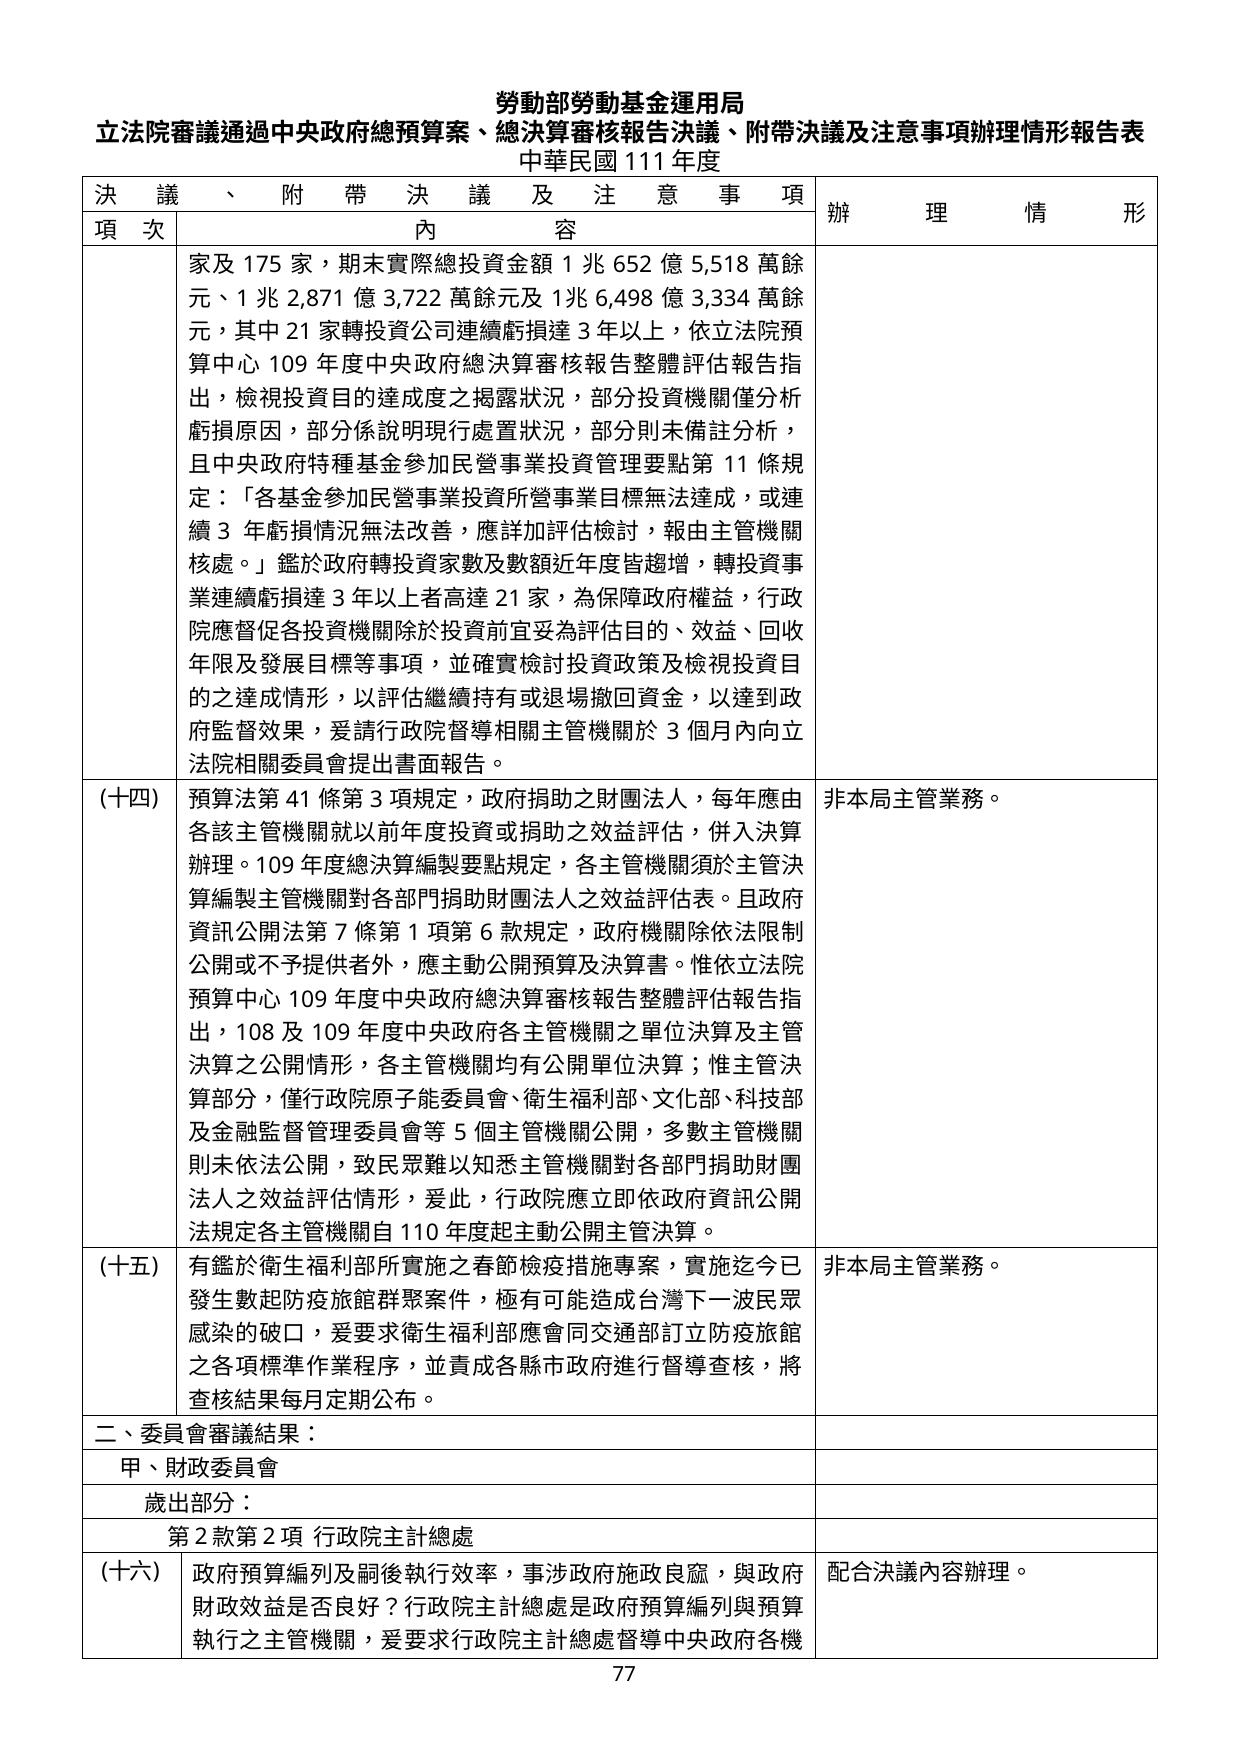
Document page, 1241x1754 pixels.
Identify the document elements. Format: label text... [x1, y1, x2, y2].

table_cell 有鑑於衛生福利部所實施之春節檢疫措施專案，實施迄今已發生數起防疫旅館群聚案件，極有可能造成台灣下一波民眾感染的破口，爰要求衛生福利部應會同交通部訂立防疫旅館之各項標準作業程序，並責成各縣市政府進行督導查核，將查核結果每月定期公布。 [177, 1248, 815, 1415]
table_cell 第2款第2項 行政院主計總處 [83, 1519, 815, 1552]
table_cell (十四) [83, 780, 176, 1247]
table_cell 甲、財政委員會 [83, 1450, 815, 1483]
table_cell (十五) [83, 1248, 176, 1415]
table_cell 內 容 [177, 212, 815, 245]
table_cell [816, 1485, 1157, 1518]
table_cell 非本局主管業務。 [816, 1248, 1157, 1415]
table_cell 二、委員會審議結果： [83, 1416, 815, 1449]
table_cell 配合決議內容辦理。 [816, 1553, 1157, 1658]
table_cell 預算法第 41 條第 3 項規定，政府捐助之財團法人，每年應由各該主管機關就以前年度投資或捐助之效益評估，併入決算辦理。109 年度總決算編製要點規定，各主管機關須於主管決算編製主管機關對各部門捐助財團法人之效益評估表。且政府資訊公開法第 7 條第 1 項第 6 款規定，政府機關除依法限制公開或不予提供者外，應主動公開預算及決算書。惟依立法院預算中心 109 年度中央政府總決算審核報告整體評估報告指出，108 及 109 年度中央政府各主管機關之單位決算及主管決算之公開情形，各主管機關均有公開單位決算；惟主管決算部分，僅行政院原子能委員會、衛生福利部、文化部、科技部及金融監督管理委員會等 5 個主管機關公開，多數主管機關則未依法公開，致民眾難以知悉主管機關對各部門捐助財團法人之效益評估情形，爰此，行政院應立即依政府資訊公開法規定各主管機關自 110 年度起主動公開主管決算。 [177, 780, 815, 1247]
table_cell [816, 1519, 1157, 1552]
table_cell 非本局主管業務。 [816, 780, 1157, 1247]
table_cell 政府預算編列及嗣後執行效率，事涉政府施政良窳，與政府財政效益是否良好？行政院主計總處是政府預算編列與預算執行之主管機關，爰要求行政院主計總處督導中央政府各機 [182, 1553, 815, 1658]
table_cell 家及 175 家，期末實際總投資金額 1 兆 652 億 5,518 萬餘元、1 兆 2,871 億 3,722 萬餘元及 1兆 6,498 億 3,334 萬餘元，其中 21 家轉投資公司連續虧損達 3 年以上，依立法院預算中心 109 年度中央政府總決算審核報告整體評估報告指出，檢視投資目的達成度之揭露狀況，部分投資機關僅分析虧損原因，部分係說明現行處置狀況，部分則未備註分析，且中央政府特種基金參加民營事業投資管理要點第 11 條規定：「各基金參加民營事業投資所營事業目標無法達成，或連續 3 年虧損情況無法改善，應詳加評估檢討，報由主管機關核處。」鑑於政府轉投資家數及數額近年度皆趨增，轉投資事業連續虧損達 3 年以上者高達 21 家，為保障政府權益，行政院應督促各投資機關除於投資前宜妥為評估目的、效益、回收年限及發展目標等事項，並確實檢討投資政策及檢視投資目的之達成情形，以評估繼續持有或退場撤回資金，以達到政府監督效果，爰請行政院督導相關主管機關於 3 個月內向立法院相關委員會提出書面報告。 [177, 246, 815, 779]
table_cell (十六) [83, 1553, 181, 1658]
table_cell [83, 246, 176, 779]
table_header 辦理情形 [816, 177, 1157, 245]
table_cell [816, 1450, 1157, 1483]
table_cell 歲出部分： [83, 1485, 815, 1518]
table_header 決議、附帶決議及注意事項 [83, 177, 815, 211]
table_cell 項次 [83, 212, 176, 245]
table_cell [816, 1416, 1157, 1449]
table_cell [816, 246, 1157, 779]
